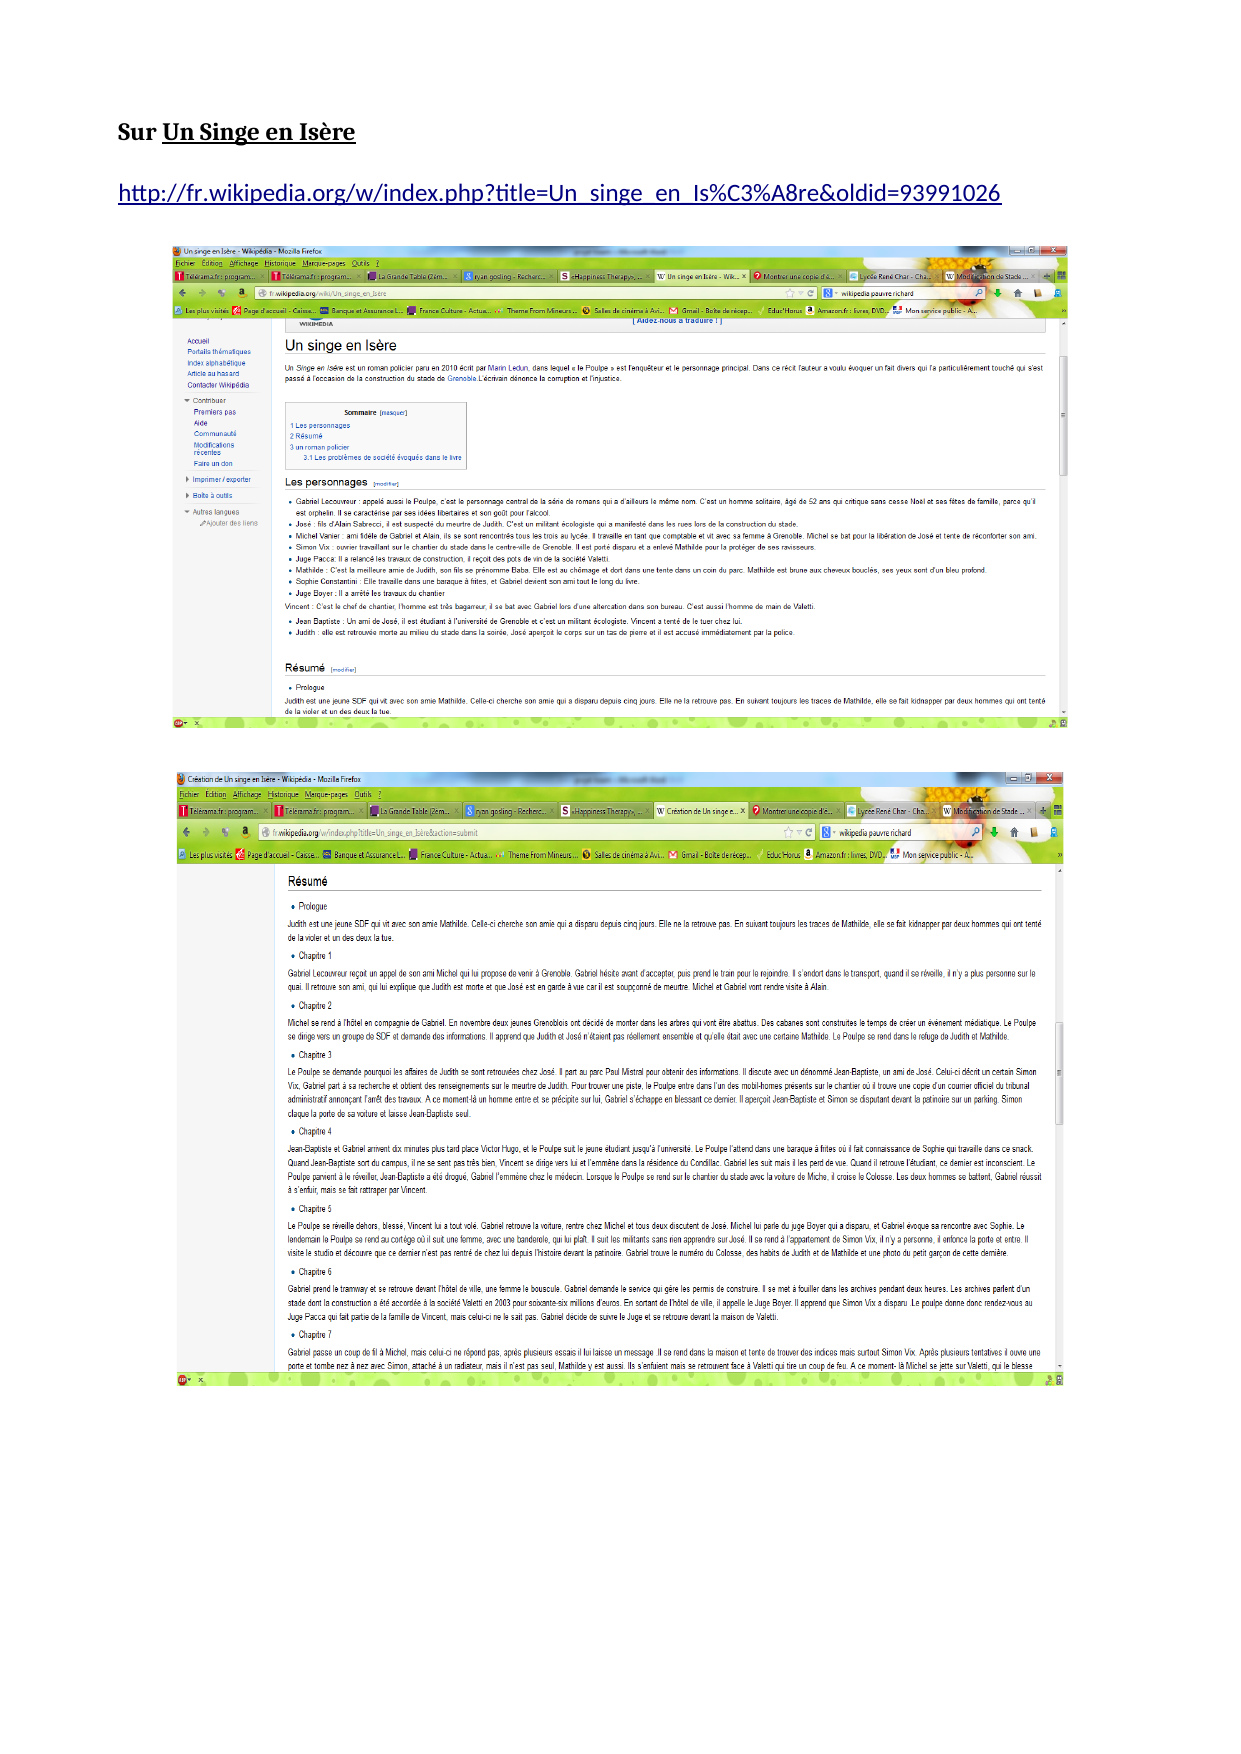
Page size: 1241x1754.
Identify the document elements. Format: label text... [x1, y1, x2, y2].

picture [176, 772, 1064, 1386]
subtitle Sur Un Singe en Isère [118, 118, 1122, 147]
picture [172, 246, 1068, 728]
text http://fr.wikipedia.org/w/index.php?title=Un_singe_en_Is%C3%A8re&oldid=93991026 [118, 177, 1122, 208]
